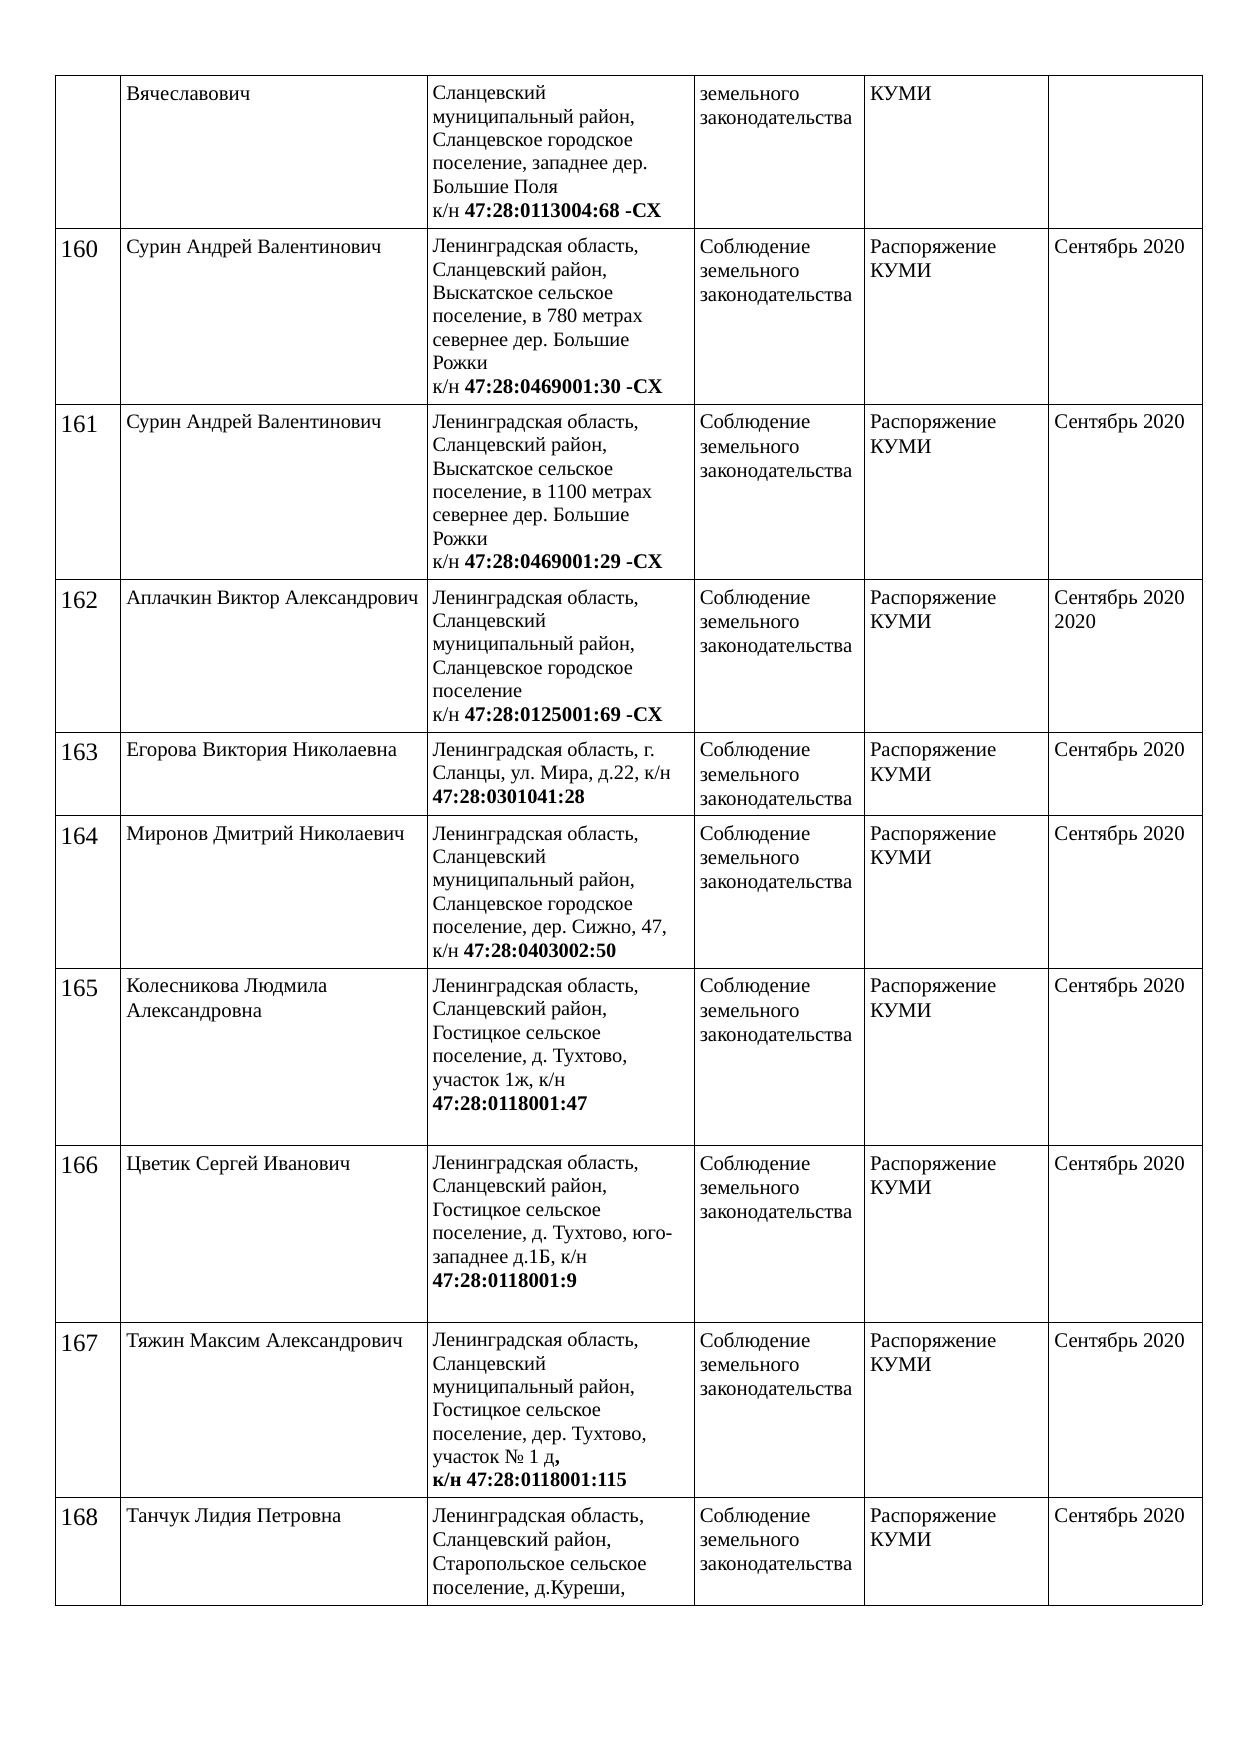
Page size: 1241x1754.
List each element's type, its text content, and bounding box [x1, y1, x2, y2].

table_cell Распоряжение КУМИ [865, 1498, 1048, 1604]
table_cell [56, 76, 120, 228]
table_cell Ленинградская область, Сланцевский муниципальный район, Сланцевское городское поселение к/н 47:28:0125001:69 -СХ [428, 580, 694, 732]
table_cell 161 [56, 405, 120, 579]
table_cell 163 [56, 733, 120, 815]
table_cell Соблюдение земельного законодательства [695, 1146, 864, 1322]
table_cell Сентябрь 2020 [1049, 816, 1202, 968]
table_cell Ленинградская область, Сланцевский район, Гостицкое сельское поселение, д. Тухтово, юго-западнее д.1Б, к/н 47:28:0118001:9 [428, 1146, 694, 1322]
table_cell Сентябрь 2020 [1049, 1323, 1202, 1497]
table_cell Сентябрь 2020 [1049, 1146, 1202, 1322]
table_cell Ленинградская область, Сланцевский район, Выскатское сельское поселение, в 780 метрах севернее дер. Большие Рожки к/н 47:28:0469001:30 -СХ [428, 229, 694, 404]
table_cell Вячеславович [121, 76, 427, 228]
table_cell Соблюдение земельного законодательства [695, 405, 864, 579]
table_cell Танчук Лидия Петровна [121, 1498, 427, 1604]
table_cell Ленинградская область, Сланцевский район, Старопольское сельское поселение, д.Куреши, [428, 1498, 694, 1604]
table_cell 167 [56, 1323, 120, 1497]
table_cell Цветик Сергей Иванович [121, 1146, 427, 1322]
table_cell КУМИ [865, 76, 1048, 228]
table_cell Сентябрь 2020 [1049, 733, 1202, 815]
table_cell 160 [56, 229, 120, 404]
table_cell Распоряжение КУМИ [865, 405, 1048, 579]
table_cell Сурин Андрей Валентинович [121, 229, 427, 404]
table_cell Сентябрь 2020 [1049, 1498, 1202, 1604]
table_cell Сентябрь 2020 2020 [1049, 580, 1202, 732]
table_cell 166 [56, 1146, 120, 1322]
table_cell Соблюдение земельного законодательства [695, 733, 864, 815]
table_cell Соблюдение земельного законодательства [695, 816, 864, 968]
table_cell Колесникова Людмила Александровна [121, 969, 427, 1145]
table_cell Распоряжение КУМИ [865, 969, 1048, 1145]
table_cell Миронов Дмитрий Николаевич [121, 816, 427, 968]
table_cell Тяжин Максим Александрович [121, 1323, 427, 1497]
table_cell Распоряжение КУМИ [865, 580, 1048, 732]
table_cell Соблюдение земельного законодательства [695, 969, 864, 1145]
table_cell Соблюдение земельного законодательства [695, 1323, 864, 1497]
table_cell 162 [56, 580, 120, 732]
table_cell Ленинградская область, г. Сланцы, ул. Мира, д.22, к/н 47:28:0301041:28 [428, 733, 694, 815]
table_cell Сурин Андрей Валентинович [121, 405, 427, 579]
table_cell Распоряжение КУМИ [865, 733, 1048, 815]
table_cell Сентябрь 2020 [1049, 405, 1202, 579]
table_cell Ленинградская область, Сланцевский муниципальный район, Гостицкое сельское поселение, дер. Тухтово, участок № 1 д, к/н 47:28:0118001:115 [428, 1323, 694, 1497]
table_cell 168 [56, 1498, 120, 1604]
table_cell Соблюдение земельного законодательства [695, 1498, 864, 1604]
table_cell Ленинградская область, Сланцевский муниципальный район, Сланцевское городское поселение, дер. Сижно, 47, к/н 47:28:0403002:50 [428, 816, 694, 968]
table_cell Аплачкин Виктор Александрович [121, 580, 427, 732]
table_cell [1049, 76, 1202, 228]
table_cell Распоряжение КУМИ [865, 816, 1048, 968]
table_cell Соблюдение земельного законодательства [695, 580, 864, 732]
table_cell Соблюдение земельного законодательства [695, 229, 864, 404]
table_cell Сентябрь 2020 [1049, 229, 1202, 404]
table_cell Распоряжение КУМИ [865, 1323, 1048, 1497]
table_cell Сланцевский муниципальный район, Сланцевское городское поселение, западнее дер. Большие Поля к/н 47:28:0113004:68 -СХ [428, 76, 694, 228]
table_cell 165 [56, 969, 120, 1145]
table_cell Ленинградская область, Сланцевский район, Гостицкое сельское поселение, д. Тухтово, участок 1ж, к/н 47:28:0118001:47 [428, 969, 694, 1145]
table_cell Егорова Виктория Николаевна [121, 733, 427, 815]
table_cell Ленинградская область, Сланцевский район, Выскатское сельское поселение, в 1100 метрах севернее дер. Большие Рожки к/н 47:28:0469001:29 -СХ [428, 405, 694, 579]
table_cell земельного законодательства [695, 76, 864, 228]
table_cell Сентябрь 2020 [1049, 969, 1202, 1145]
table_cell Распоряжение КУМИ [865, 1146, 1048, 1322]
table_cell Распоряжение КУМИ [865, 229, 1048, 404]
table_cell 164 [56, 816, 120, 968]
